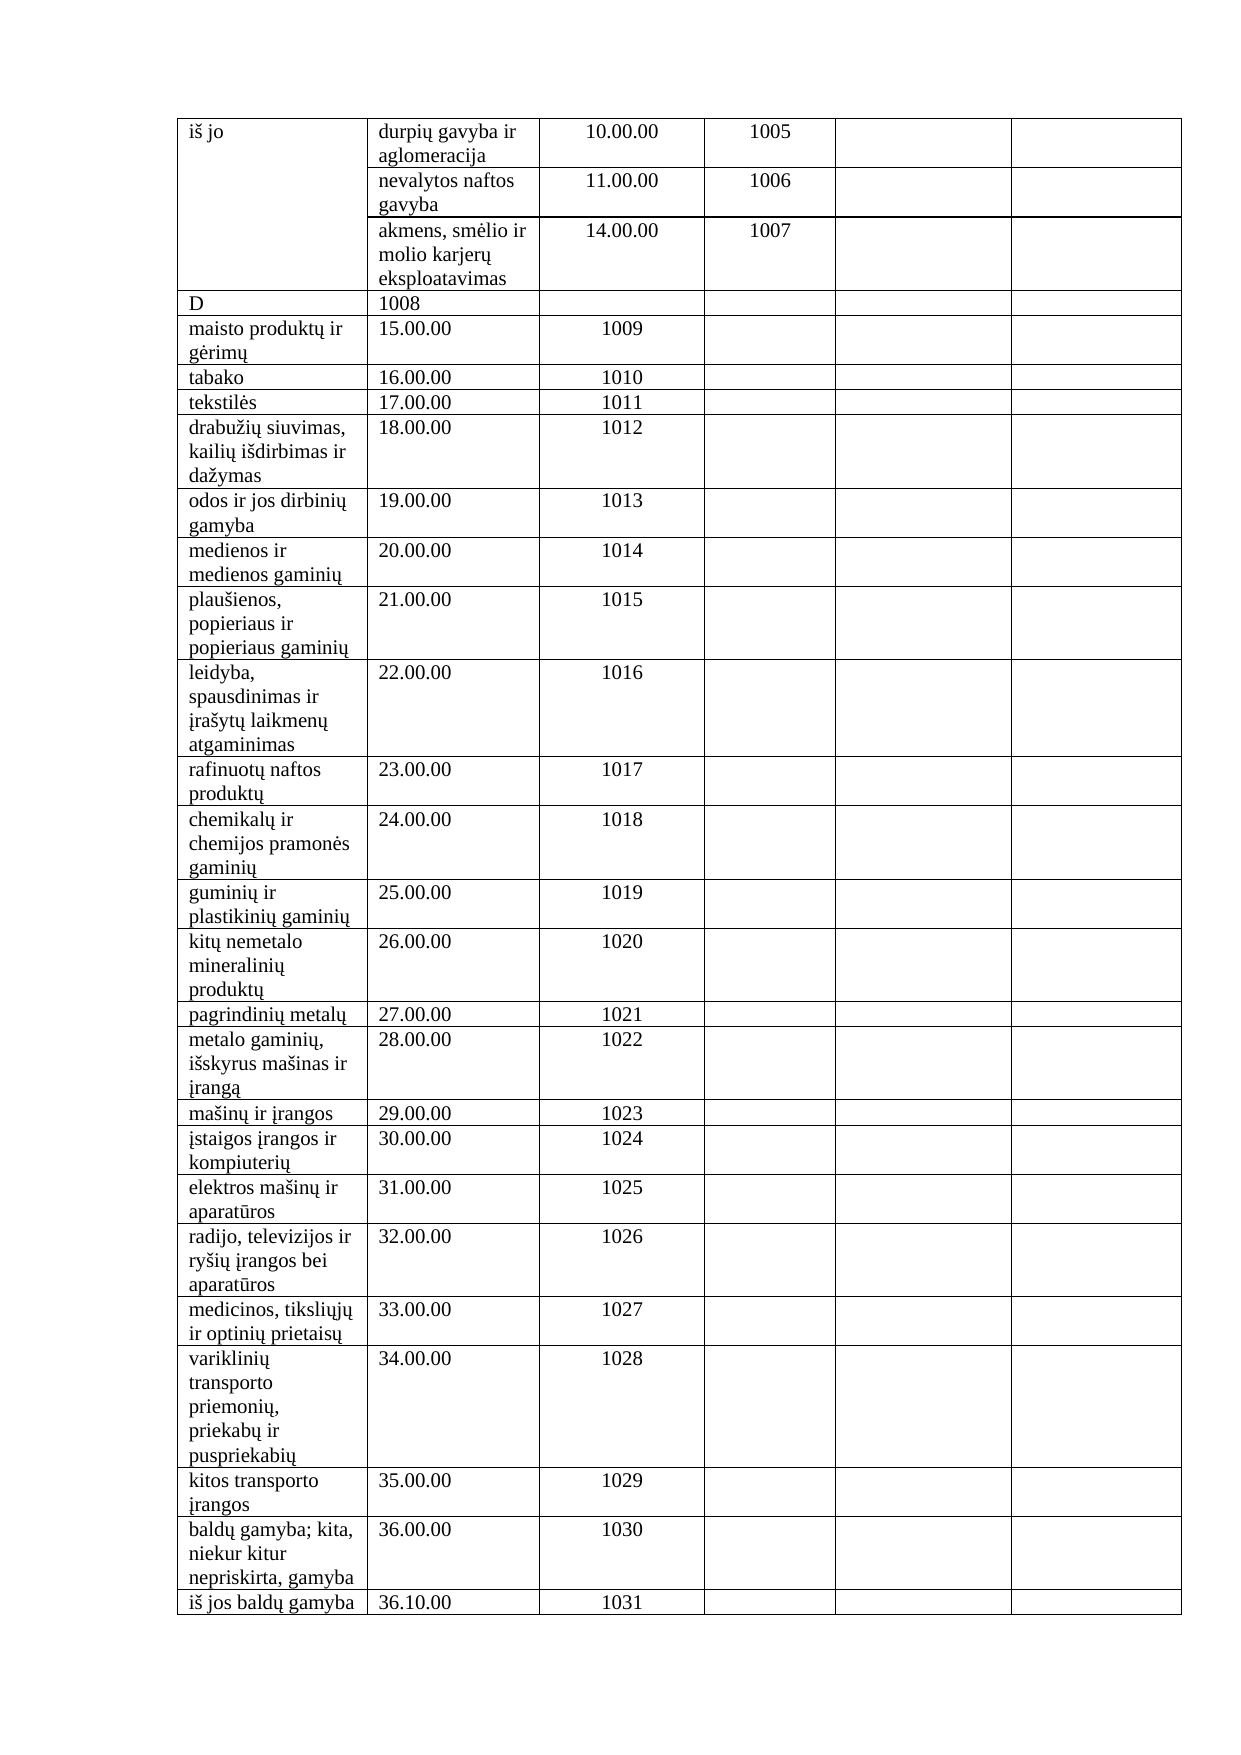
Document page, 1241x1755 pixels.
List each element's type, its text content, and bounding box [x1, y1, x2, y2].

table_cell 1022 [540, 1027, 704, 1099]
table_cell 1006 [705, 168, 835, 216]
table_cell odos ir jos dirbinių gamyba [178, 489, 367, 537]
table_cell [705, 1590, 835, 1614]
table_cell leidyba, spausdinimas ir įrašytų laikmenų atgaminimas [178, 660, 367, 756]
table_cell 1008 [368, 291, 539, 315]
table_cell [705, 1126, 835, 1174]
table_cell rafinuotų naftos produktų [178, 757, 367, 805]
table_cell 1031 [540, 1590, 704, 1614]
table_cell 1015 [540, 587, 704, 659]
table_cell [705, 415, 835, 487]
table_cell 1011 [540, 390, 704, 414]
table_cell 29.00.00 [368, 1100, 539, 1124]
table_cell [836, 806, 1011, 879]
table_cell 1013 [540, 489, 704, 537]
table_cell chemikalų ir chemijos pramonės gaminių [178, 806, 367, 879]
table_cell [1012, 1297, 1181, 1345]
table_cell [836, 880, 1011, 928]
table_cell [836, 587, 1011, 659]
table_cell [836, 757, 1011, 805]
table_cell medienos ir medienos gaminių [178, 538, 367, 586]
table_cell [705, 1346, 835, 1467]
table_cell [705, 365, 835, 389]
table_cell [1012, 365, 1181, 389]
table_cell durpių gavyba ir aglomeracija [368, 119, 539, 167]
table_cell 1005 [705, 119, 835, 167]
table_cell [836, 168, 1011, 216]
table_cell D [178, 291, 367, 315]
table_cell 18.00.00 [368, 415, 539, 487]
table_cell [836, 1517, 1011, 1589]
table_cell [836, 1126, 1011, 1174]
table_cell variklinių transporto priemonių, priekabų ir puspriekabių [178, 1346, 367, 1467]
table_cell [705, 1002, 835, 1026]
table_cell [705, 1468, 835, 1516]
table_cell 1016 [540, 660, 704, 756]
table_cell [1012, 390, 1181, 414]
table_cell mašinų ir įrangos [178, 1100, 367, 1124]
table_cell [1012, 1590, 1181, 1614]
table_cell [1012, 1517, 1181, 1589]
table_cell [836, 1175, 1011, 1223]
table_cell [1012, 489, 1181, 537]
table_cell [836, 929, 1011, 1001]
table_cell kitų nemetalo mineralinių produktų [178, 929, 367, 1001]
table_cell 1019 [540, 880, 704, 928]
table_cell kitos transporto įrangos [178, 1468, 367, 1516]
table_cell [705, 489, 835, 537]
table_cell 1030 [540, 1517, 704, 1589]
table_cell 1009 [540, 316, 704, 364]
table_cell nevalytos naftos gavyba [368, 168, 539, 216]
table_cell 33.00.00 [368, 1297, 539, 1345]
table_cell [1012, 1027, 1181, 1099]
table_cell 24.00.00 [368, 806, 539, 879]
table_cell tabako [178, 365, 367, 389]
table_cell [836, 1027, 1011, 1099]
table_cell [705, 1175, 835, 1223]
table_cell 10.00.00 [540, 119, 704, 167]
table_cell [705, 757, 835, 805]
table_cell [1012, 1175, 1181, 1223]
table_cell [1012, 1100, 1181, 1124]
table_cell 1007 [705, 218, 835, 290]
table_cell 32.00.00 [368, 1224, 539, 1296]
table_cell [1012, 1468, 1181, 1516]
table_cell tekstilės [178, 390, 367, 414]
table_cell [705, 1297, 835, 1345]
table_cell [1012, 806, 1181, 879]
table_cell [836, 1100, 1011, 1124]
table_cell 1014 [540, 538, 704, 586]
table_cell [705, 1027, 835, 1099]
table_cell 34.00.00 [368, 1346, 539, 1467]
table_cell 1027 [540, 1297, 704, 1345]
table_cell [836, 660, 1011, 756]
table_cell 22.00.00 [368, 660, 539, 756]
table_cell baldų gamyba; kita, niekur kitur nepriskirta, gamyba [178, 1517, 367, 1589]
table_cell [705, 929, 835, 1001]
table_cell 36.10.00 [368, 1590, 539, 1614]
table_cell [836, 119, 1011, 167]
table_cell 27.00.00 [368, 1002, 539, 1026]
table_cell 26.00.00 [368, 929, 539, 1001]
table_cell [836, 1297, 1011, 1345]
table_cell įstaigos įrangos ir kompiuterių [178, 1126, 367, 1174]
table_cell 16.00.00 [368, 365, 539, 389]
table_cell 1017 [540, 757, 704, 805]
table_cell pagrindinių metalų [178, 1002, 367, 1026]
table_cell [705, 660, 835, 756]
table_cell 1025 [540, 1175, 704, 1223]
table_cell [1012, 1002, 1181, 1026]
table_cell [836, 489, 1011, 537]
table_cell 30.00.00 [368, 1126, 539, 1174]
table_cell guminių ir plastikinių gaminių [178, 880, 367, 928]
table_cell [1012, 1346, 1181, 1467]
table_cell 25.00.00 [368, 880, 539, 928]
table_cell 36.00.00 [368, 1517, 539, 1589]
table_cell drabužių siuvimas, kailių išdirbimas ir dažymas [178, 415, 367, 487]
table_cell [1012, 929, 1181, 1001]
table_cell [705, 1517, 835, 1589]
table_cell [836, 538, 1011, 586]
table_cell [1012, 316, 1181, 364]
table_cell 11.00.00 [540, 168, 704, 216]
table_cell 1029 [540, 1468, 704, 1516]
table_cell 23.00.00 [368, 757, 539, 805]
table_cell 17.00.00 [368, 390, 539, 414]
table_cell [705, 538, 835, 586]
table_cell 14.00.00 [540, 218, 704, 290]
table_cell [1012, 587, 1181, 659]
table_cell [836, 291, 1011, 315]
table_cell [836, 316, 1011, 364]
table_cell 28.00.00 [368, 1027, 539, 1099]
table_cell 1012 [540, 415, 704, 487]
table_cell 1018 [540, 806, 704, 879]
table_cell [1012, 880, 1181, 928]
table_cell 1023 [540, 1100, 704, 1124]
table_cell 31.00.00 [368, 1175, 539, 1223]
table_cell [705, 291, 835, 315]
table_cell [1012, 119, 1181, 167]
table_cell 1026 [540, 1224, 704, 1296]
table_cell [836, 1468, 1011, 1516]
table_cell metalo gaminių, išskyrus mašinas ir įrangą [178, 1027, 367, 1099]
table_cell [1012, 218, 1181, 290]
table_cell [705, 1100, 835, 1124]
table_cell 19.00.00 [368, 489, 539, 537]
table_cell maisto produktų ir gėrimų [178, 316, 367, 364]
table_cell medicinos, tiksliųjų ir optinių prietaisų [178, 1297, 367, 1345]
table_cell [705, 587, 835, 659]
table_cell [705, 1224, 835, 1296]
table_cell [836, 1224, 1011, 1296]
table_cell [836, 218, 1011, 290]
table_cell 1010 [540, 365, 704, 389]
table_cell [836, 390, 1011, 414]
table_cell [705, 806, 835, 879]
table_cell akmens, smėlio ir molio karjerų eksploatavimas [368, 218, 539, 290]
table_cell 1024 [540, 1126, 704, 1174]
table_cell [836, 1590, 1011, 1614]
table_cell 15.00.00 [368, 316, 539, 364]
table_cell 35.00.00 [368, 1468, 539, 1516]
table_cell [705, 390, 835, 414]
table_cell 21.00.00 [368, 587, 539, 659]
table_cell [836, 1002, 1011, 1026]
table_cell [836, 365, 1011, 389]
table_cell [540, 291, 704, 315]
table_cell [1012, 660, 1181, 756]
table_cell [705, 880, 835, 928]
table_cell plaušienos, popieriaus ir popieriaus gaminių [178, 587, 367, 659]
table_cell iš jo [178, 119, 367, 290]
table_cell radijo, televizijos ir ryšių įrangos bei aparatūros [178, 1224, 367, 1296]
table_cell [705, 316, 835, 364]
table_cell 1028 [540, 1346, 704, 1467]
table_cell iš jos baldų gamyba [178, 1590, 367, 1614]
table_cell [1012, 168, 1181, 216]
table_cell [1012, 1224, 1181, 1296]
table_cell elektros mašinų ir aparatūros [178, 1175, 367, 1223]
table_cell 20.00.00 [368, 538, 539, 586]
table_cell [1012, 1126, 1181, 1174]
table_cell [1012, 291, 1181, 315]
table_cell [1012, 538, 1181, 586]
table_cell [1012, 415, 1181, 487]
table_cell 1020 [540, 929, 704, 1001]
table_cell [1012, 757, 1181, 805]
table_cell [836, 415, 1011, 487]
table_cell 1021 [540, 1002, 704, 1026]
table_cell [836, 1346, 1011, 1467]
